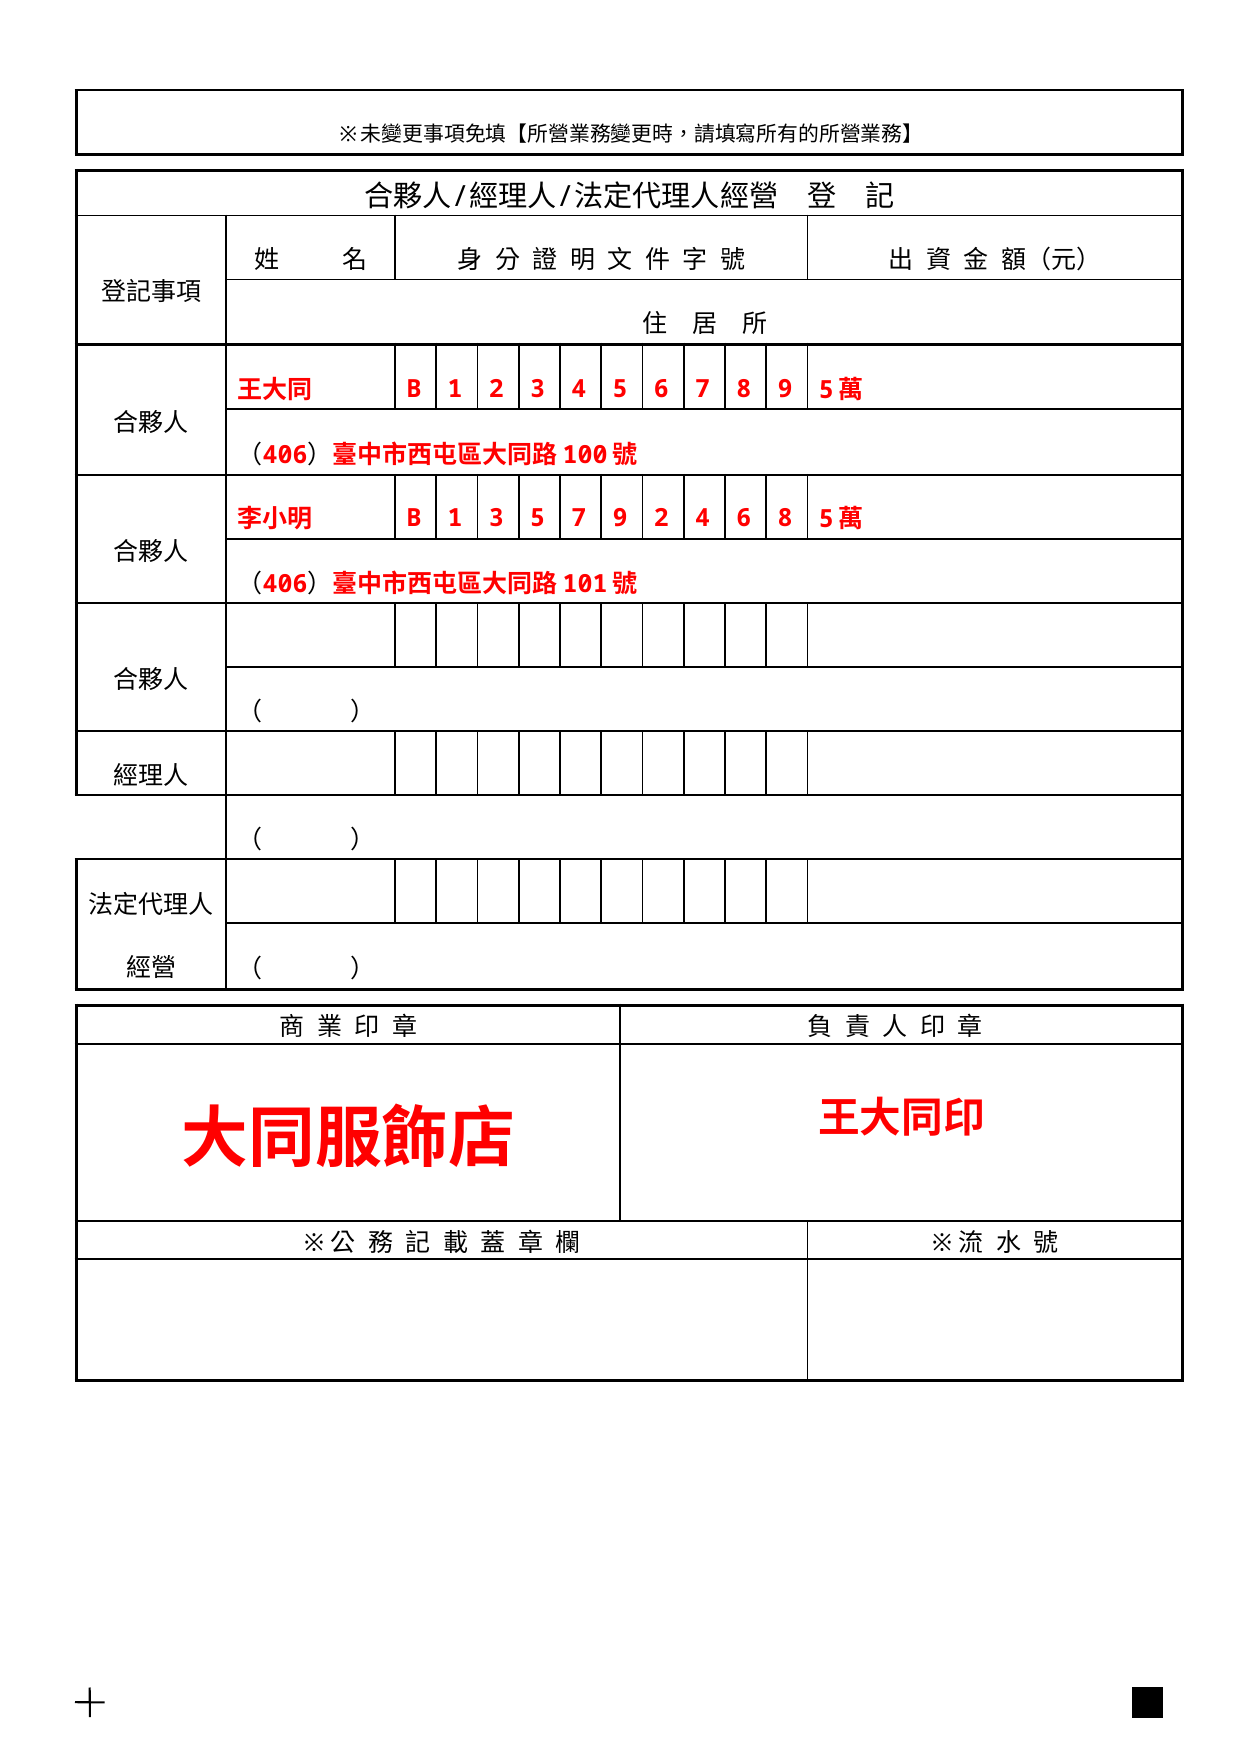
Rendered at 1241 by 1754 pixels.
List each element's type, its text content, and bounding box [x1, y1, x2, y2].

table_cell [478, 732, 518, 794]
table_cell 合夥人 [78, 476, 225, 602]
table_cell [602, 860, 642, 922]
table_cell 登記事項 [78, 216, 225, 343]
table_cell [520, 604, 559, 666]
table_cell 5 [602, 346, 642, 408]
table_cell ※未變更事項免填【所營業務變更時，請填寫所有的所營業務】 [78, 91, 1181, 153]
table_cell [726, 732, 765, 794]
table_cell （ ） [227, 924, 1181, 988]
table_cell 李小明 [227, 476, 394, 538]
table_header 合夥人/經理人/法定代理人經營 登 記 [78, 172, 1181, 214]
table_cell [520, 732, 559, 794]
table_cell [396, 732, 435, 794]
table_cell 4 [685, 476, 724, 538]
table_cell （406）臺中市西屯區大同路101號 [227, 540, 1181, 602]
table_cell [437, 860, 477, 922]
table_cell [808, 1260, 1181, 1379]
table_cell [227, 860, 394, 922]
table_cell [808, 732, 1181, 794]
table_cell [767, 732, 807, 794]
table_cell [808, 604, 1181, 666]
table_cell 合夥人 [78, 346, 225, 474]
table_cell 住 居 所 [227, 280, 1181, 343]
table_cell 7 [561, 476, 600, 538]
table_cell [561, 732, 600, 794]
table_cell 3 [478, 476, 518, 538]
table_cell 經理人 [78, 732, 225, 794]
table_cell 姓 名 [227, 216, 394, 278]
table_cell 王大同 [227, 346, 394, 408]
table_cell B [396, 346, 435, 408]
table_cell 2 [643, 476, 683, 538]
table_cell 大同服飾店 [78, 1045, 619, 1220]
table_cell [643, 732, 683, 794]
table_cell [478, 604, 518, 666]
table_cell [767, 604, 807, 666]
table_cell [78, 1260, 807, 1379]
table_cell 身 分 證 明 文 件 字 號 [396, 216, 807, 278]
table_cell [478, 860, 518, 922]
table_cell 5 [520, 476, 559, 538]
table_cell [602, 732, 642, 794]
table_cell 6 [643, 346, 683, 408]
table_cell [227, 604, 394, 666]
table_cell [767, 860, 807, 922]
table_cell [437, 604, 477, 666]
table_cell 出 資 金 額（元） [808, 216, 1181, 278]
table_cell 9 [767, 346, 807, 408]
table_header 商 業 印 章 [78, 1007, 619, 1043]
table_cell 合夥人 [78, 604, 225, 730]
table_cell [685, 860, 724, 922]
table_cell 5萬 [808, 346, 1181, 408]
table_cell 8 [767, 476, 807, 538]
table_cell [726, 604, 765, 666]
table_cell [685, 604, 724, 666]
table_cell 1 [437, 346, 477, 408]
table_cell [726, 860, 765, 922]
table_cell [561, 860, 600, 922]
table_cell B [396, 476, 435, 538]
table_cell 9 [602, 476, 642, 538]
table_cell [437, 732, 477, 794]
table_cell [685, 732, 724, 794]
table_cell 4 [561, 346, 600, 408]
table_cell （ ） [227, 796, 1181, 858]
table_cell 2 [478, 346, 518, 408]
table_cell （ ） [227, 668, 1181, 730]
table_cell ※ 流 水 號 [808, 1222, 1181, 1258]
table_cell 8 [726, 346, 765, 408]
table_cell [396, 604, 435, 666]
table_cell （406）臺中市西屯區大同路100號 [227, 410, 1181, 474]
table_cell 3 [520, 346, 559, 408]
table_cell 王大同印 [621, 1045, 1181, 1220]
table_cell 1 [437, 476, 477, 538]
table_cell [643, 604, 683, 666]
table_cell 法定代理人經營 [78, 860, 225, 988]
table_cell [520, 860, 559, 922]
table_cell [602, 604, 642, 666]
table_cell [808, 860, 1181, 922]
table_cell ※ 公 務 記 載 蓋 章 欄 [78, 1222, 807, 1258]
table_cell [643, 860, 683, 922]
table_cell 6 [726, 476, 765, 538]
table_cell 7 [685, 346, 724, 408]
table_header 負 責 人 印 章 [621, 1007, 1181, 1043]
table_cell [561, 604, 600, 666]
table_cell [396, 860, 435, 922]
table_cell [227, 732, 394, 794]
table_cell 5萬 [808, 476, 1181, 538]
